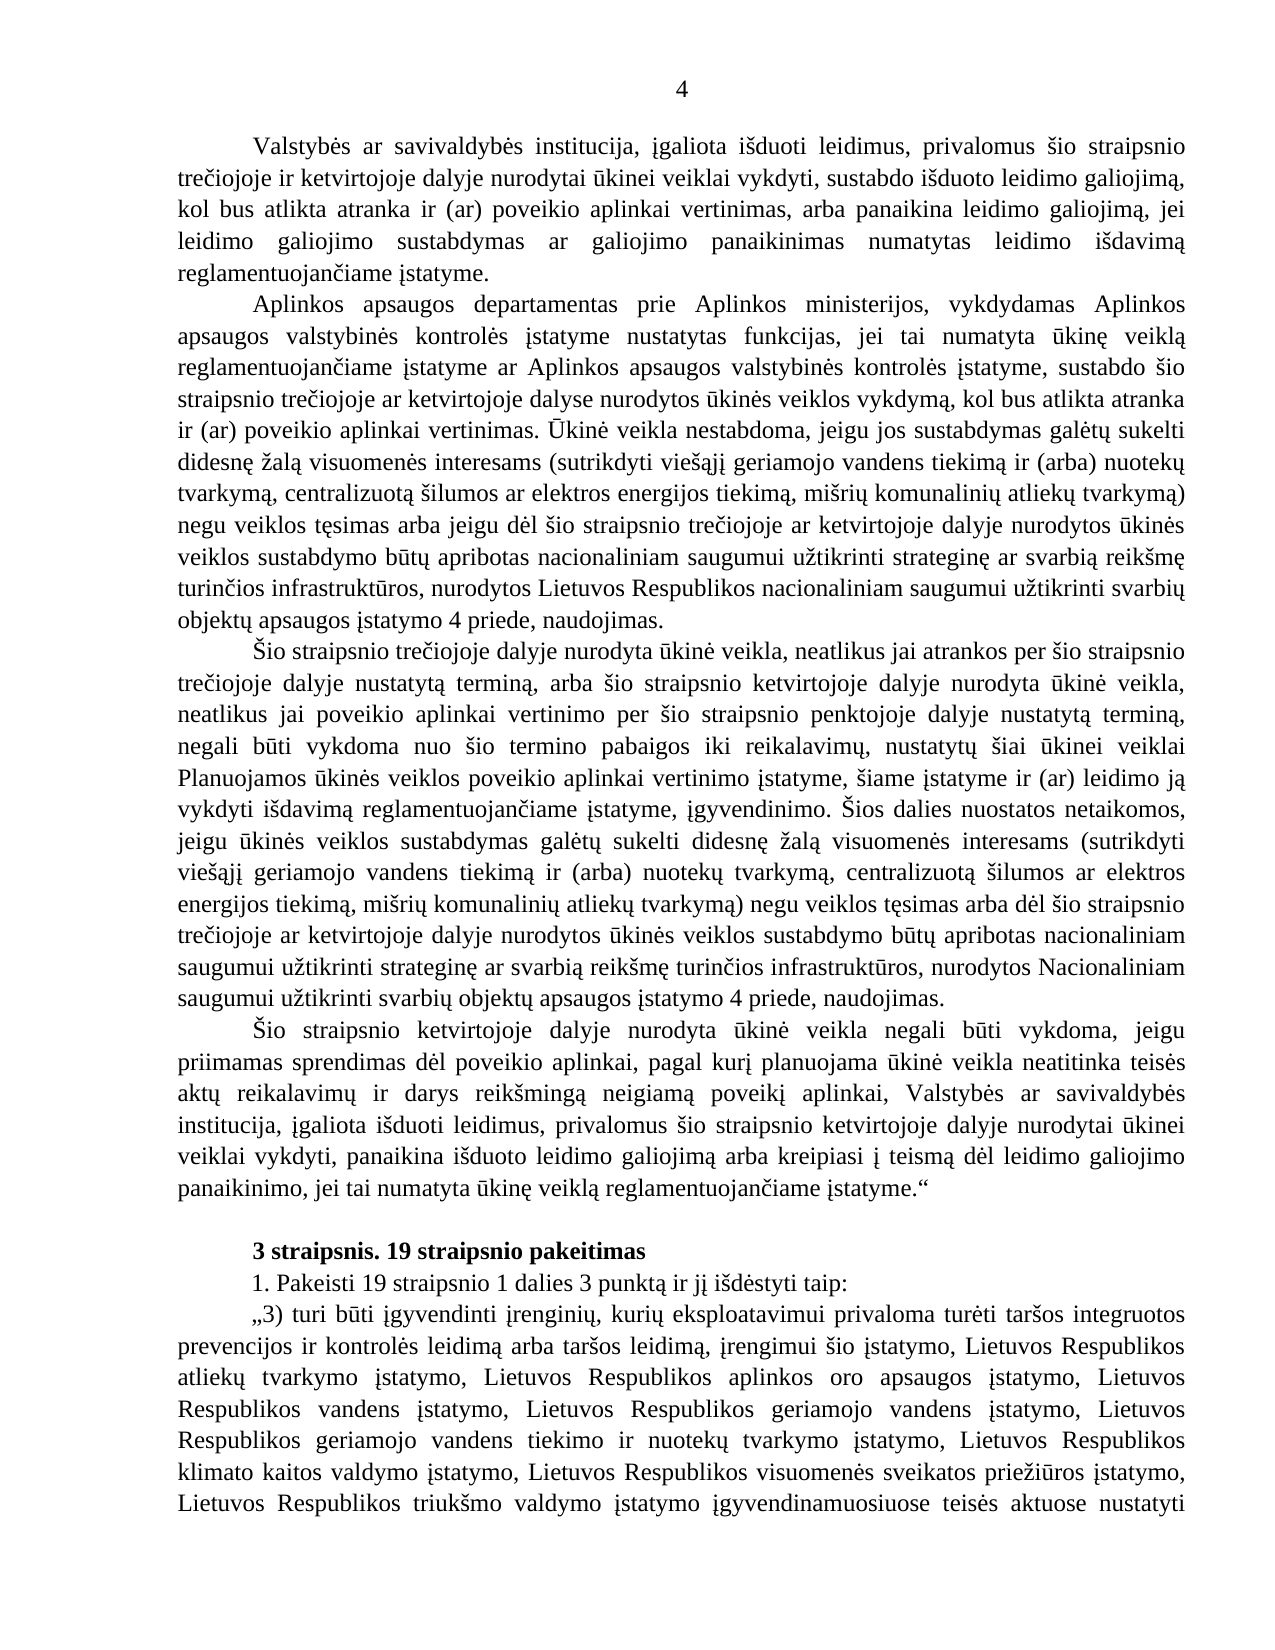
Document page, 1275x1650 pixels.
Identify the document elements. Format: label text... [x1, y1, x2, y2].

text Šio straipsnio ketvirtojoje dalyje nurodyta ūkinė veikla negali būti vykdoma, jeigu priimamas sprendimas dėl poveikio aplinkai, pagal kurį planuojama ūkinė veikla neatitinka teisės aktų reikalavimų ir darys reikšmingą neigiamą poveikį aplinkai, Valstybės ar savivaldybės institucija, įgaliota išduoti leidimus, privalomus šio straipsnio ketvirtojoje dalyje nurodytai ūkinei veiklai vykdyti, panaikina išduoto leidimo galiojimą arba kreipiasi į teismą dėl leidimo galiojimo panaikinimo, jei tai numatyta ūkinę veiklą reglamentuojančiame įstatyme.“ [177, 1015, 1186, 1202]
text Šio straipsnio trečiojoje dalyje nurodyta ūkinė veikla, neatlikus jai atrankos per šio straipsnio trečiojoje dalyje nustatytą terminą, arba šio straipsnio ketvirtojoje dalyje nurodyta ūkinė veikla, neatlikus jai poveikio aplinkai vertinimo per šio straipsnio penktojoje dalyje nustatytą terminą, negali būti vykdoma nuo šio termino pabaigos iki reikalavimų, nustatytų šiai ūkinei veiklai Planuojamos ūkinės veiklos poveikio aplinkai vertinimo įstatyme, šiame įstatyme ir (ar) leidimo ją vykdyti išdavimą reglamentuojančiame įstatyme, įgyvendinimo. Šios dalies nuostatos netaikomos, jeigu ūkinės veiklos sustabdymas galėtų sukelti didesnę žalą visuomenės interesams (sutrikdyti viešąjį geriamojo vandens tiekimą ir (arba) nuotekų tvarkymą, centralizuotą šilumos ar elektros energijos tiekimą, mišrių komunalinių atliekų tvarkymą) negu veiklos tęsimas arba dėl šio straipsnio trečiojoje ar ketvirtojoje dalyje nurodytos ūkinės veiklos sustabdymo būtų apribotas nacionaliniam saugumui užtikrinti strateginę ar svarbią reikšmę turinčios infrastruktūros, nurodytos Nacionaliniam saugumui užtikrinti svarbių objektų apsaugos įstatymo 4 priede, naudojimas. [177, 636, 1186, 1012]
text 1. Pakeisti 19 straipsnio 1 dalies 3 punktą ir jį išdėstyti taip: [177, 1268, 1186, 1296]
text Valstybės ar savivaldybės institucija, įgaliota išduoti leidimus, privalomus šio straipsnio trečiojoje ir ketvirtojoje dalyje nurodytai ūkinei veiklai vykdyti, sustabdo išduoto leidimo galiojimą, kol bus atlikta atranka ir (ar) poveikio aplinkai vertinimas, arba panaikina leidimo galiojimą, jei leidimo galiojimo sustabdymas ar galiojimo panaikinimas numatytas leidimo išdavimą reglamentuojančiame įstatyme. [177, 131, 1186, 286]
text „3) turi būti įgyvendinti įrenginių, kurių eksploatavimui privaloma turėti taršos integruotos prevencijos ir kontrolės leidimą arba taršos leidimą, įrengimui šio įstatymo, Lietuvos Respublikos atliekų tvarkymo įstatymo, Lietuvos Respublikos aplinkos oro apsaugos įstatymo, Lietuvos Respublikos vandens įstatymo, Lietuvos Respublikos geriamojo vandens įstatymo, Lietuvos Respublikos geriamojo vandens tiekimo ir nuotekų tvarkymo įstatymo, Lietuvos Respublikos klimato kaitos valdymo įstatymo, Lietuvos Respublikos visuomenės sveikatos priežiūros įstatymo, Lietuvos Respublikos triukšmo valdymo įstatymo įgyvendinamuosiuose teisės aktuose nustatyti [177, 1299, 1186, 1517]
text 3 straipsnis. 19 straipsnio pakeitimas [177, 1236, 1186, 1265]
text Aplinkos apsaugos departamentas prie Aplinkos ministerijos, vykdydamas Aplinkos apsaugos valstybinės kontrolės įstatyme nustatytas funkcijas, jei tai numatyta ūkinę veiklą reglamentuojančiame įstatyme ar Aplinkos apsaugos valstybinės kontrolės įstatyme, sustabdo šio straipsnio trečiojoje ar ketvirtojoje dalyse nurodytos ūkinės veiklos vykdymą, kol bus atlikta atranka ir (ar) poveikio aplinkai vertinimas. Ūkinė veikla nestabdoma, jeigu jos sustabdymas galėtų sukelti didesnę žalą visuomenės interesams (sutrikdyti viešąjį geriamojo vandens tiekimą ir (arba) nuotekų tvarkymą, centralizuotą šilumos ar elektros energijos tiekimą, mišrių komunalinių atliekų tvarkymą) negu veiklos tęsimas arba jeigu dėl šio straipsnio trečiojoje ar ketvirtojoje dalyje nurodytos ūkinės veiklos sustabdymo būtų apribotas nacionaliniam saugumui užtikrinti strateginę ar svarbią reikšmę turinčios infrastruktūros, nurodytos Lietuvos Respublikos nacionaliniam saugumui užtikrinti svarbių objektų apsaugos įstatymo 4 priede, naudojimas. [177, 289, 1186, 633]
